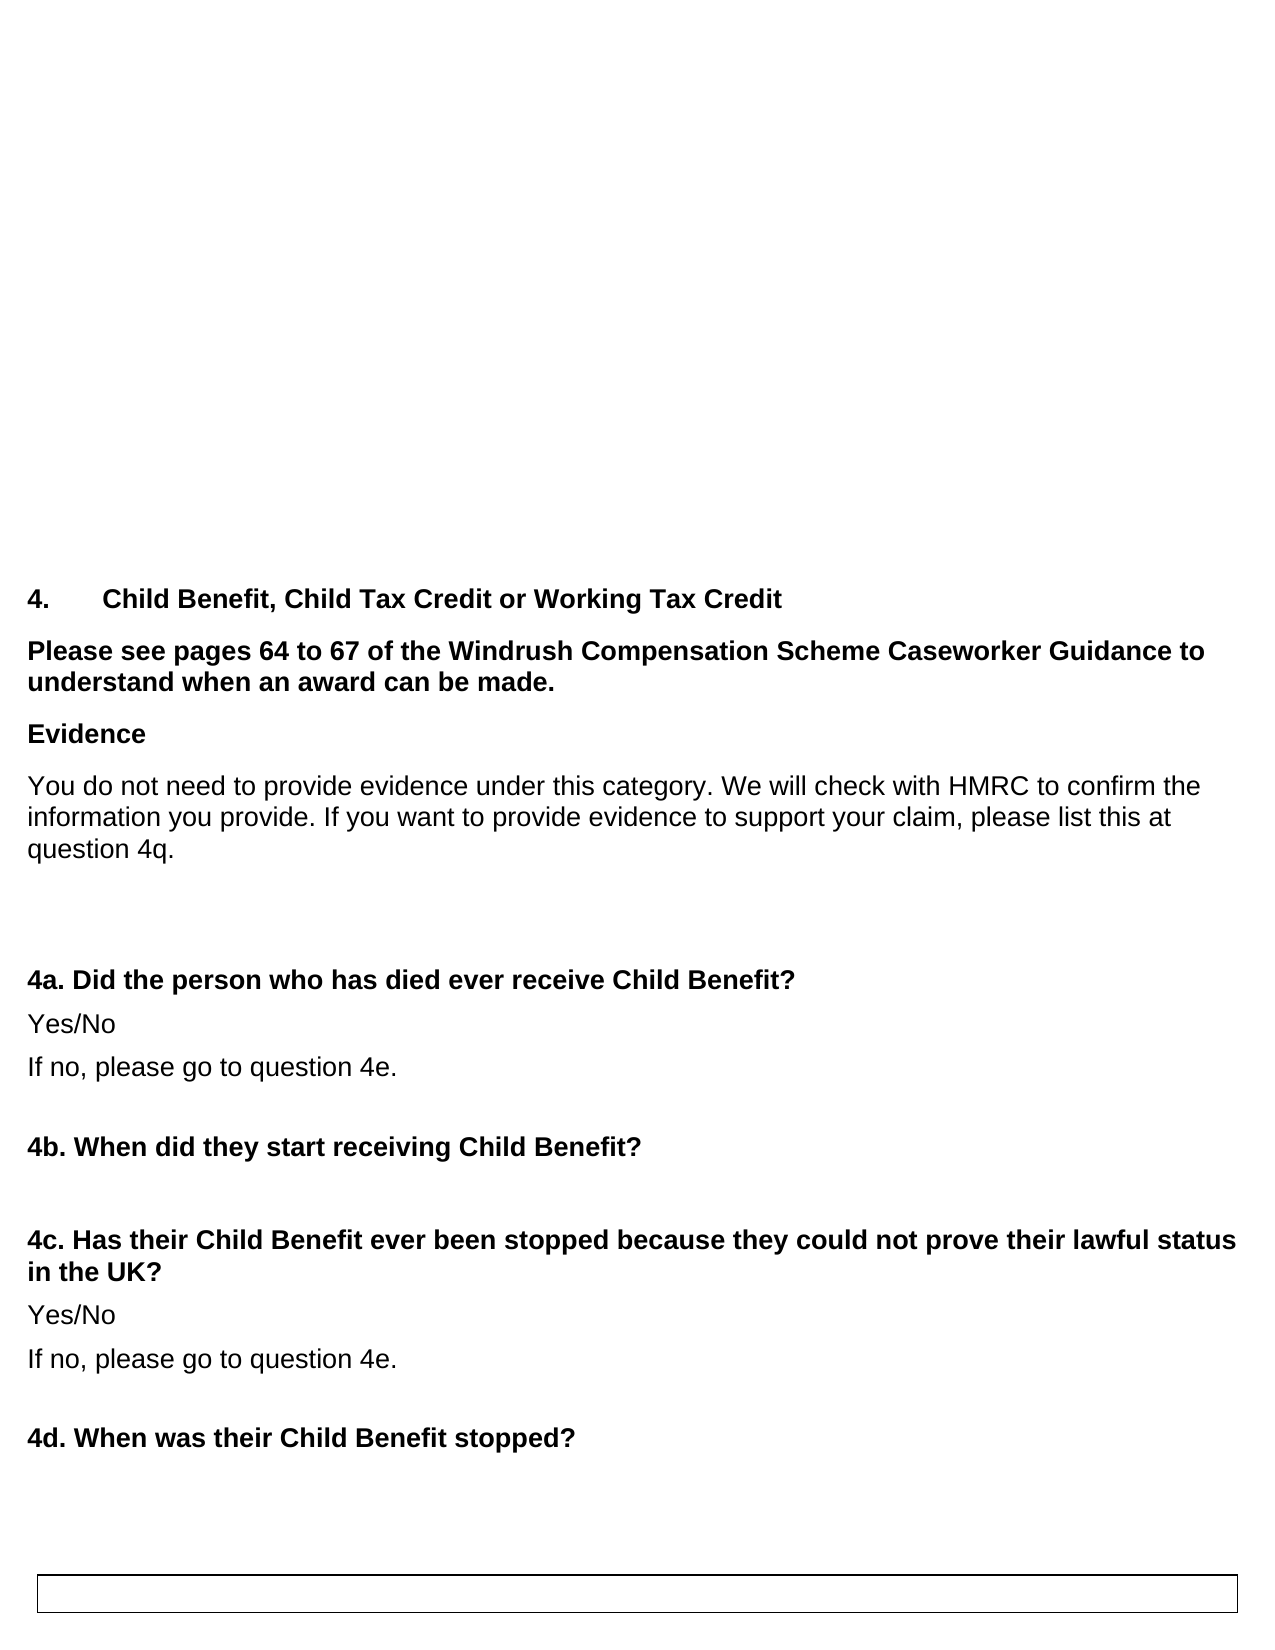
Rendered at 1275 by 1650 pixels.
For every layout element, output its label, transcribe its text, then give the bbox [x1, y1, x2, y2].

text Yes/No [27, 1299, 1250, 1331]
text If no, please go to question 4e. [27, 1343, 1250, 1374]
subtitle Evidence [27, 718, 1250, 749]
subtitle 4. Child Benefit, Child Tax Credit or Working Tax Credit [27, 583, 1250, 614]
subtitle Please see pages 64 to 67 of the Windrush Compensation Scheme Caseworker Guidance to understand when an award can be made. [27, 635, 1250, 697]
text If no, please go to question 4e. [27, 1051, 1250, 1083]
subtitle 4d. When was their Child Benefit stopped? [27, 1422, 1250, 1453]
text You do not need to provide evidence under this category. We will check with HMRC to confirm the information you provide. If you want to provide evidence to support your claim, please list this at question 4q. [27, 770, 1250, 864]
subtitle 4a. Did the person who has died ever receive Child Benefit? [27, 964, 1250, 995]
text Yes/No [27, 1008, 1250, 1039]
subtitle 4c. Has their Child Benefit ever been stopped because they could not prove their lawful status in the UK? [27, 1224, 1250, 1287]
subtitle 4b. When did they start receiving Child Benefit? [27, 1131, 1250, 1162]
